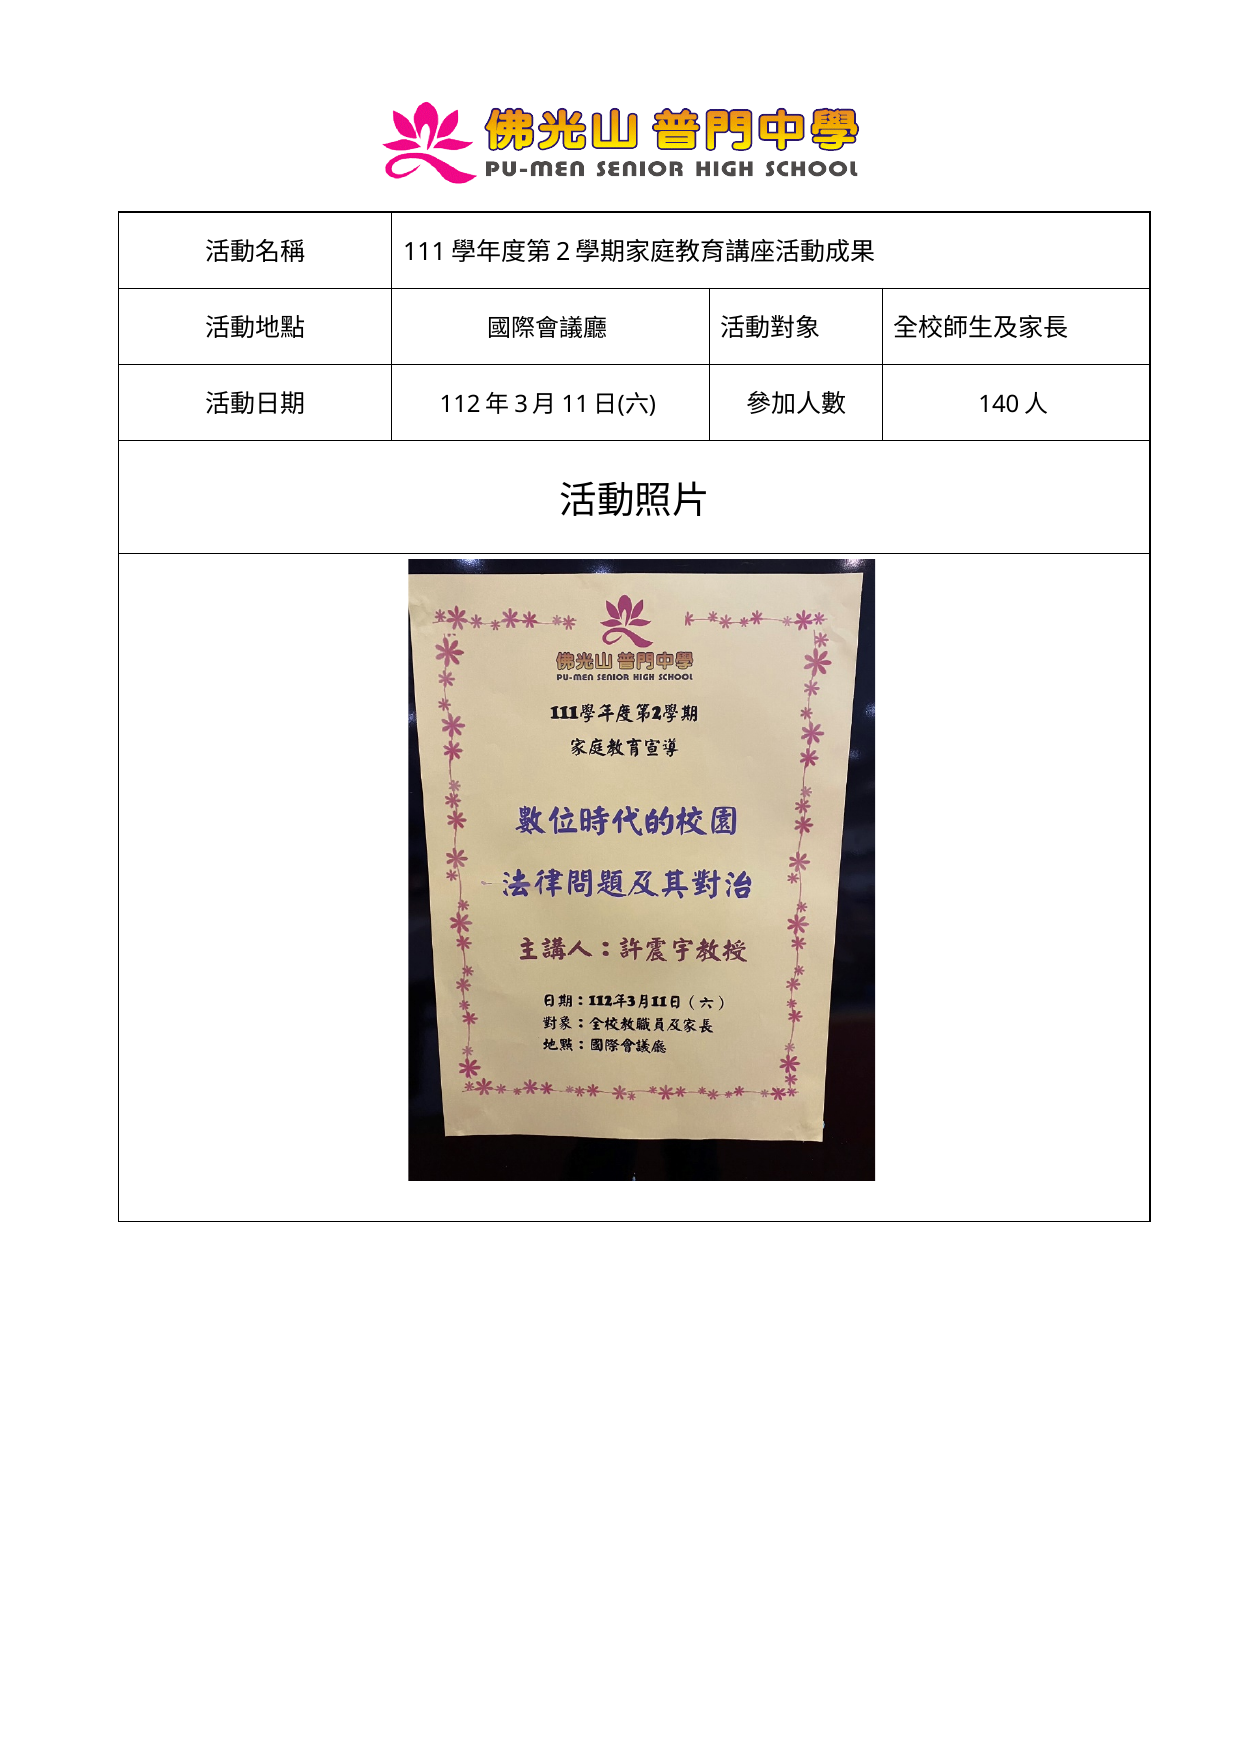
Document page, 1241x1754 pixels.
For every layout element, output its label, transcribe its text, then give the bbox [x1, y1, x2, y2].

table_cell 140人 [883, 365, 1149, 439]
table_cell 112年3月11日(六) [392, 365, 709, 439]
table_cell 活動對象 [710, 289, 882, 363]
picture [378, 98, 862, 187]
table_cell 活動日期 [119, 365, 391, 439]
table_header 111學年度第2學期家庭教育講座活動成果 [392, 213, 1149, 287]
table_cell 國際會議廳 [392, 289, 709, 363]
picture [408, 559, 876, 1181]
table_cell [119, 554, 1149, 1221]
table_cell 參加人數 [710, 365, 882, 439]
table_cell 活動照片 [119, 441, 1149, 553]
table_cell 活動地點 [119, 289, 391, 363]
table_header 活動名稱 [119, 213, 391, 287]
table_cell 全校師生及家長 [883, 289, 1149, 363]
